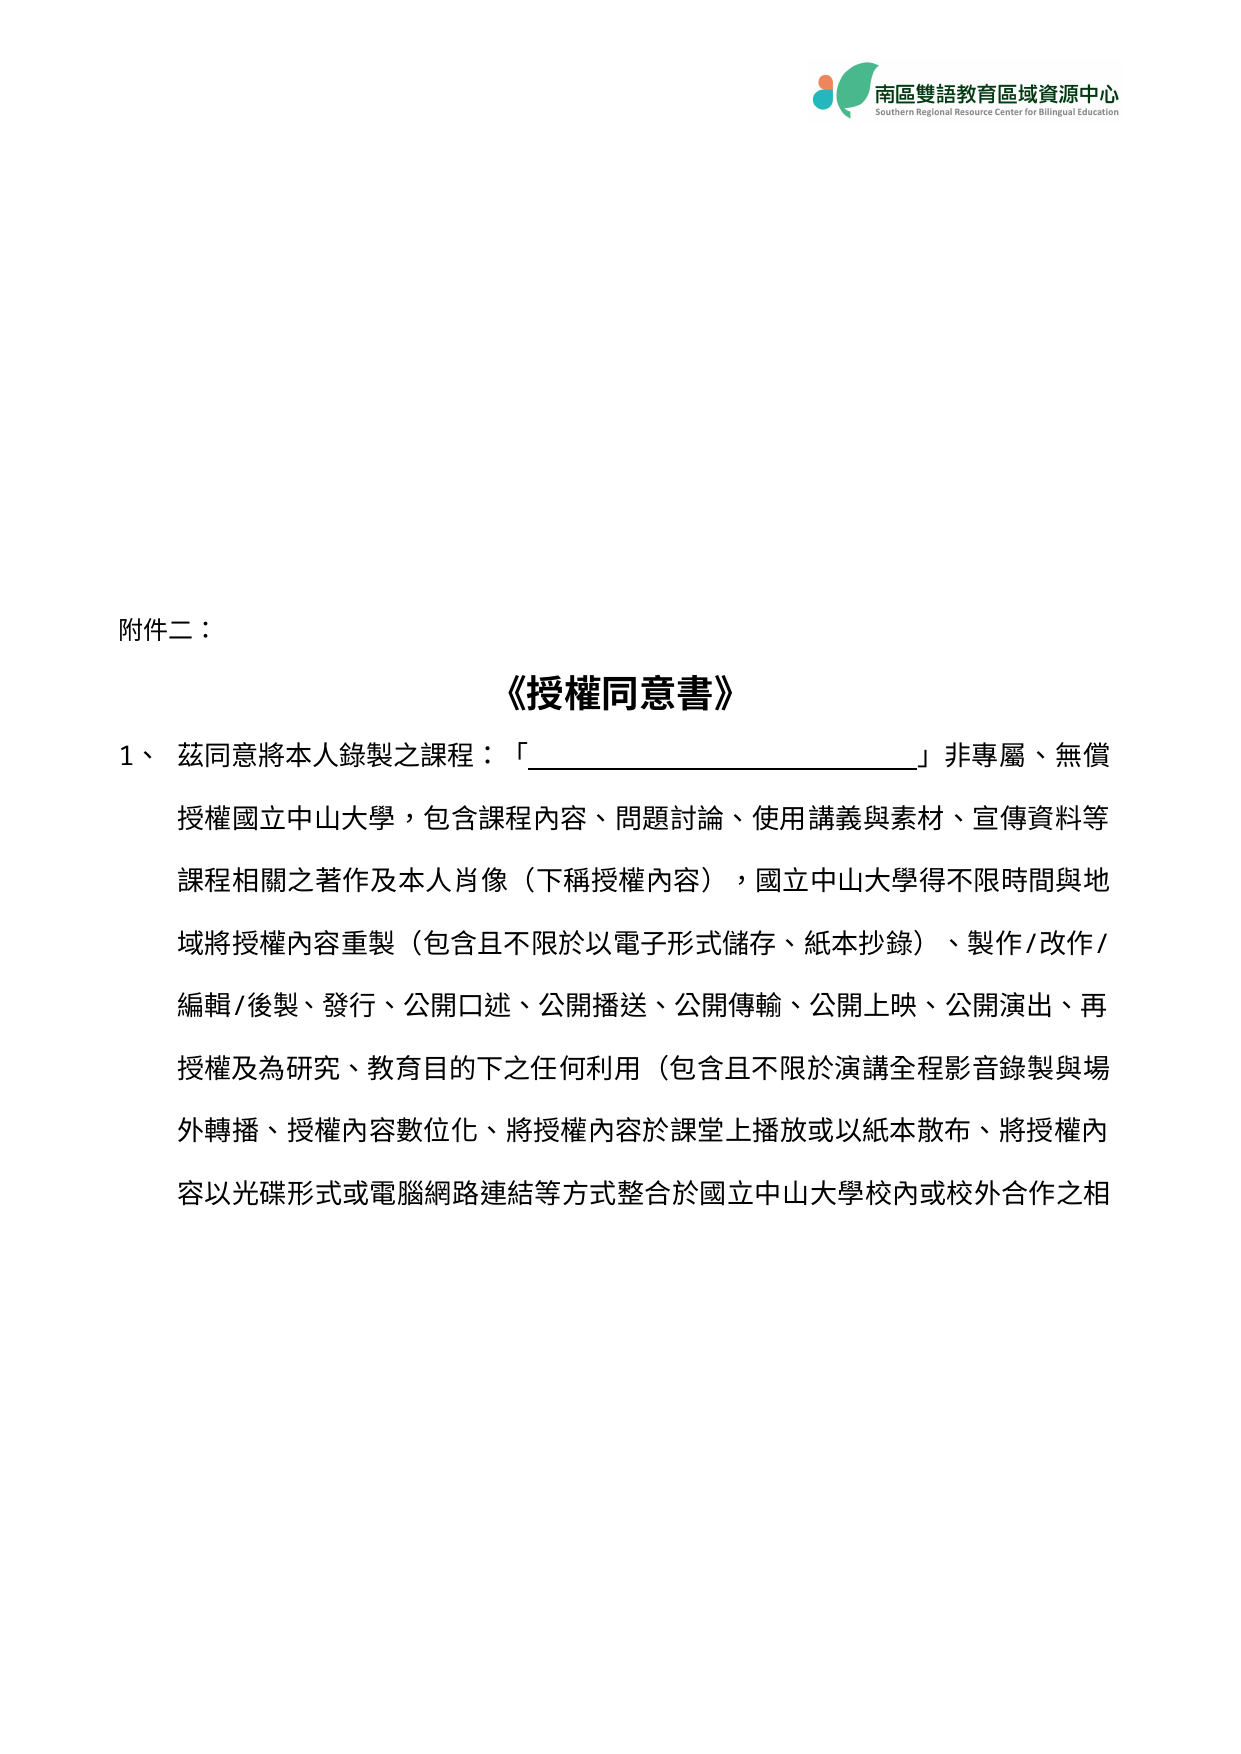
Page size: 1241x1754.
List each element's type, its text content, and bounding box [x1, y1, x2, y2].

list 茲同意將本人錄製之課程：「 」非專屬、無償授權國立中山大學，包含課程內容、問題討論、使用講義與素材、宣傳資料等課程相關之著作及本人肖像（下稱授權內容），國立中山大學得不限時間與地域將授權內容重製（包含且不限於以電子形式儲存、紙本抄錄）、製作/改作/編輯/後製、發行、公開口述、公開播送、公開傳輸、公開上映、公開演出、再授權及為研究、教育目的下之任何利用（包含且不限於演講全程影音錄製與場外轉播、授權內容數位化、將授權內容於課堂上播放或以紙本散布、將授權內容以光碟形式或電腦網路連結等方式整合於國立中山大學校內或校外合作之相 [118, 712, 1110, 1212]
text 附件二： [118, 587, 1122, 650]
text 《授權同意書》 [118, 650, 1122, 712]
